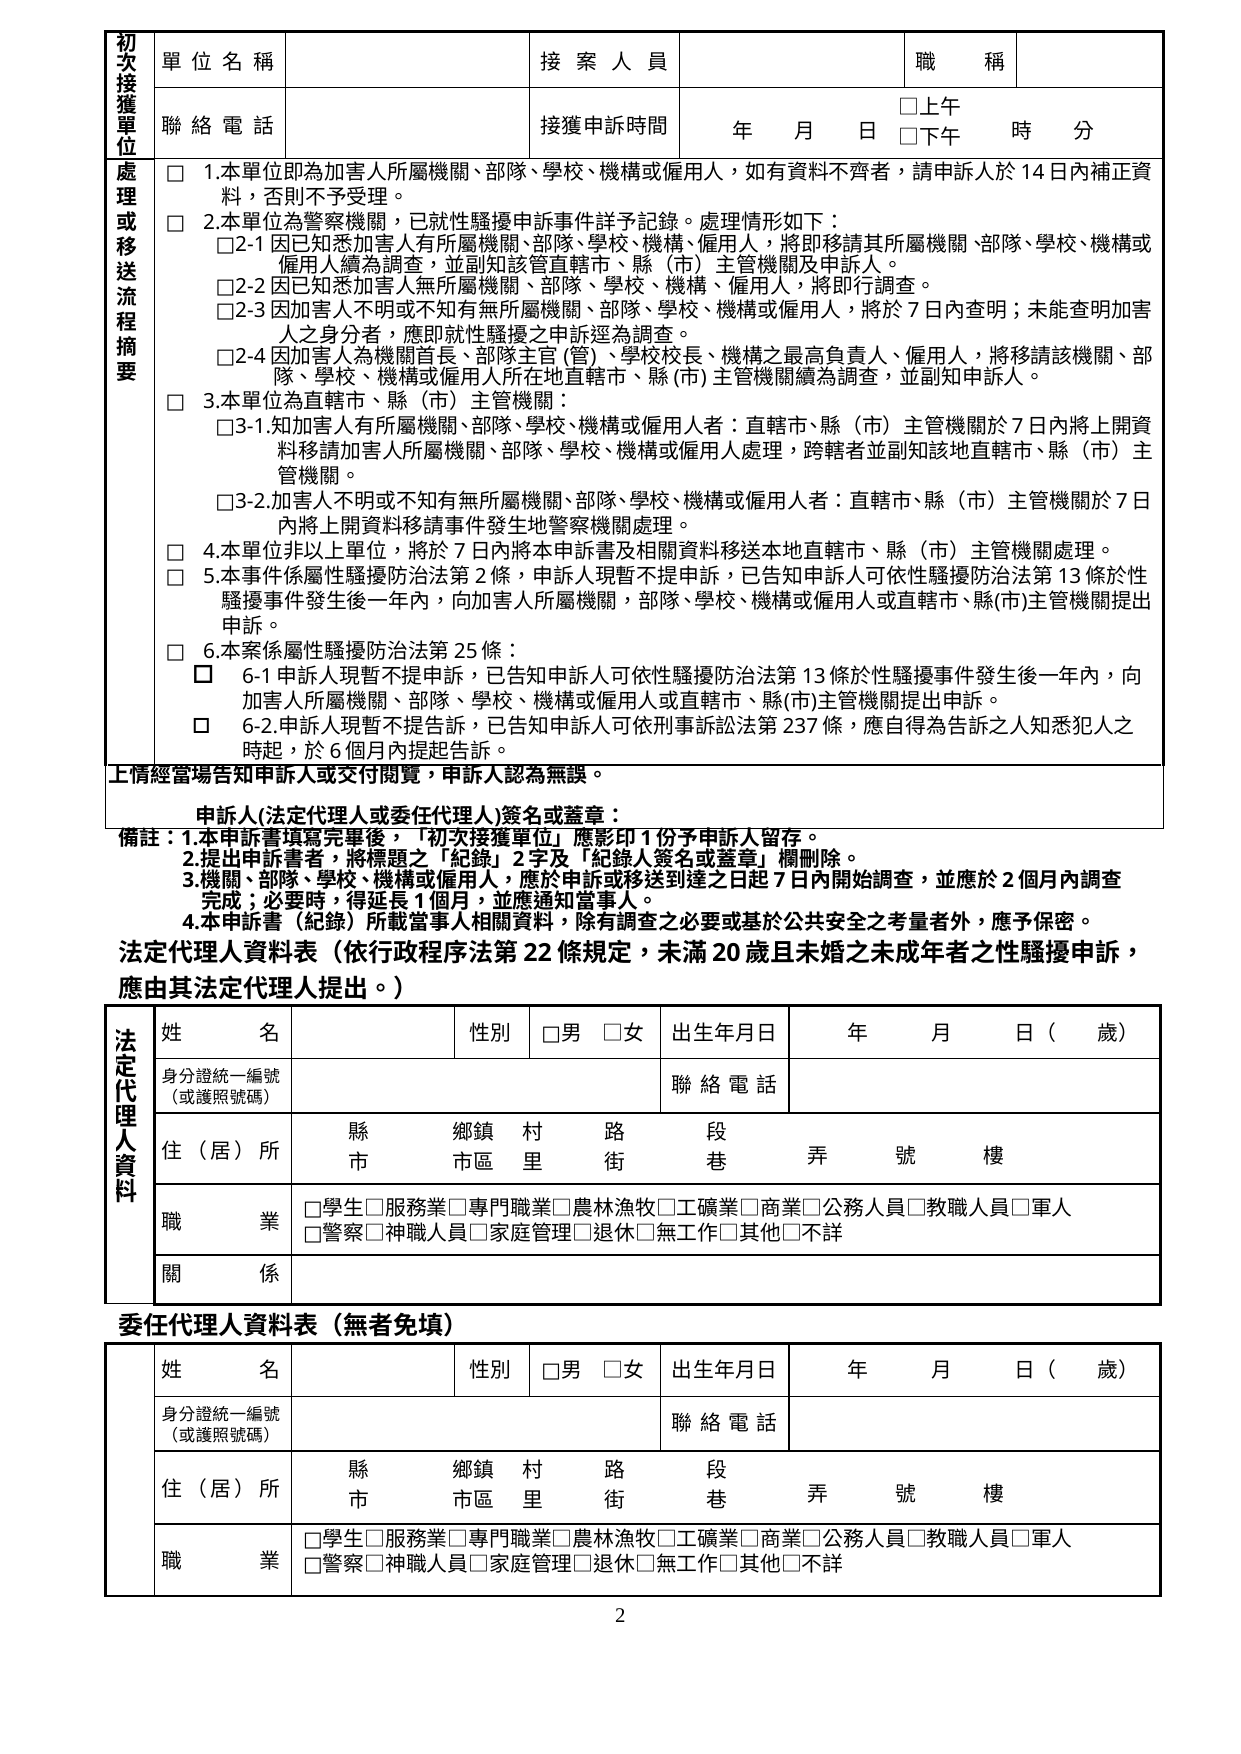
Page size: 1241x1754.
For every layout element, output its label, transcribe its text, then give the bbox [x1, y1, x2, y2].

table_header 年 月 日（ 歲） [790, 1345, 1159, 1396]
table_header [1017, 33, 1162, 87]
table_header 性別 [455, 1007, 529, 1058]
table_header 出生年月日 [661, 1345, 788, 1396]
table_cell 1.本單位即為加害人所屬機關、部隊、學校、機構或僱用人，如有資料不齊者，請申訴人於14日內補正資料，否則不予受理。 2.本單位為警察機關，已就性騷擾申訴事件詳予記錄。處理情形如下： □2-1因已知悉加害人有所屬機關、部隊、學校、機構、僱用人，將即移請其所屬機關、部隊、學校、機構或僱用人續為調查，並副知該管直轄市、縣（市）主管機關及申訴人。 □2-2因已知悉加害人無所屬機關、部隊、學校、機構、僱用人，將即行調查。 □2-3因加害人不明或不知有無所屬機關、部隊、學校、機構或僱用人，將於7日內查明；未能查明加害人之身分者，應即就性騷擾之申訴逕為調查。 □2-4因加害人為機關首長、部隊主官 (管) 、學校校長、機構之最高負責人、僱用人，將移請該機關、部隊、學校、機構或僱用人所在地直轄市、縣 (市) 主管機關續為調查，並副知申訴人。 3.本單位為直轄市、縣（市）主管機關： □3-1.知加害人有所屬機關、部隊、學校、機構或僱用人者：直轄市、縣（市）主管機關於7日內將上開資料移請加害人所屬機關、部隊、學校、機構或僱用人處理，跨轄者並副知該地直轄市、縣（市）主管機關。 □3-2.加害人不明或不知有無所屬機關、部隊、學校、機構或僱用人者：直轄市、縣（市）主管機關於7日內將上開資料移請事件發生地警察機關處理。 4.本單位非以上單位，將於7日內將本申訴書及相關資料移送本地直轄市、縣（市）主管機關處理。 5.本事件係屬性騷擾防治法第2條，申訴人現暫不提申訴，已告知申訴人可依性騷擾防治法第13條於性騷擾事件發生後一年內，向加害人所屬機關，部隊、學校、機構或僱用人或直轄市、縣(市)主管機關提出申訴。 6.本案係屬性騷擾防治法第25條： 6-1申訴人現暫不提申訴，已告知申訴人可依性騷擾防治法第13條於性騷擾事件發生後一年內，向加害人所屬機關、部隊、學校、機構或僱用人或直轄市、縣(市)主管機關提出申訴。 6-2.申訴人現暫不提告訴，已告知申訴人可依刑事訴訟法第237條，應自得為告訴之人知悉犯人之時起，於6個月內提起告訴。 [155, 159, 1162, 764]
table_cell 聯絡電話 [661, 1397, 788, 1450]
table_header 性別 [455, 1345, 529, 1396]
table_header 職稱 [905, 33, 1016, 87]
table_header 初次接獲單位 [107, 33, 154, 158]
text 2.提出申訴書者，將標題之「紀錄」2字及「紀錄人簽名或蓋章」欄刪除。 [182, 850, 1122, 871]
table_header 接案人員 [530, 33, 679, 87]
table_cell □學生□服務業□專門職業□農林漁牧□工礦業□商業□公務人員□教職人員□軍人 □警察□神職人員□家庭管理□退休□無工作□其他□不詳 [292, 1185, 1159, 1254]
table_header 委任代理人資料 [107, 1345, 154, 1595]
text 法定代理人資料表（依行政程序法第22條規定，未滿20歲且未婚之未成年者之性騷擾申訴，應由其法定代理人提出。） [118, 933, 1122, 1004]
table_header 出生年月日 [661, 1007, 788, 1058]
table_cell 縣市 鄉鎮市區 村里 路街 段巷 弄 號 樓 [292, 1114, 1159, 1183]
table_header 年 月 日（ 歲） [790, 1007, 1159, 1058]
table_header [680, 33, 904, 87]
table_cell 職業 [155, 1525, 291, 1595]
text 委任代理人資料表（無者免填） [118, 1306, 1122, 1342]
table_header □男 □女 [530, 1007, 660, 1058]
table_cell 身分證統一編號（或護照號碼） [155, 1397, 291, 1450]
table_cell 聯絡電話 [155, 88, 285, 158]
table_cell [790, 1059, 1159, 1112]
text 4.本申訴書（紀錄）所載當事人相關資料，除有調查之必要或基於公共安全之考量者外，應予保密。 [182, 912, 1122, 933]
table_cell 關係 [156, 1256, 291, 1303]
table_header 法定代理人資料 [107, 1007, 153, 1303]
table_cell 處理或移送流程摘要 [107, 160, 154, 764]
text 備註：1.本申訴書填寫完畢後，「初次接獲單位」應影印1份予申訴人留存。 [118, 829, 1122, 850]
table_header [292, 1007, 454, 1058]
table_cell [790, 1397, 1159, 1450]
table_cell 住（居）所 [156, 1114, 291, 1183]
table_cell [292, 1256, 1159, 1303]
table_cell 職業 [156, 1185, 291, 1254]
table_cell 年 月 日 □上午□下午 時 分 [680, 88, 1162, 158]
table_header □男 □女 [530, 1345, 660, 1396]
table_header 姓名 [155, 1345, 291, 1396]
table_cell □學生□服務業□專門職業□農林漁牧□工礦業□商業□公務人員□教職人員□軍人 □警察□神職人員□家庭管理□退休□無工作□其他□不詳 [292, 1525, 1159, 1595]
table_header [286, 33, 529, 87]
table_cell 住（居）所 [155, 1452, 291, 1523]
text 3.機關、部隊、學校、機構或僱用人，應於申訴或移送到達之日起7日內開始調查，並應於2個月內調查完成；必要時，得延長1個月，並應通知當事人。 [182, 871, 1122, 912]
table_header [292, 1345, 454, 1396]
table_header 姓名 [156, 1007, 291, 1058]
table_cell [292, 1397, 660, 1450]
table_cell 聯絡電話 [661, 1059, 788, 1112]
table_cell 縣市 鄉鎮市區 村里 路街 段巷 弄 號 樓 [292, 1452, 1159, 1523]
table_cell 上情經當場告知申訴人或交付閱覽，申訴人認為無誤。 申訴人(法定代理人或委任代理人)簽名或蓋章： [106, 764, 1163, 828]
table_cell [286, 88, 529, 158]
table_cell 接獲申訴時間 [530, 88, 679, 158]
table_cell 身分證統一編號（或護照號碼） [156, 1059, 291, 1112]
table_cell [292, 1059, 660, 1112]
table_header 單位名稱 [155, 33, 285, 87]
